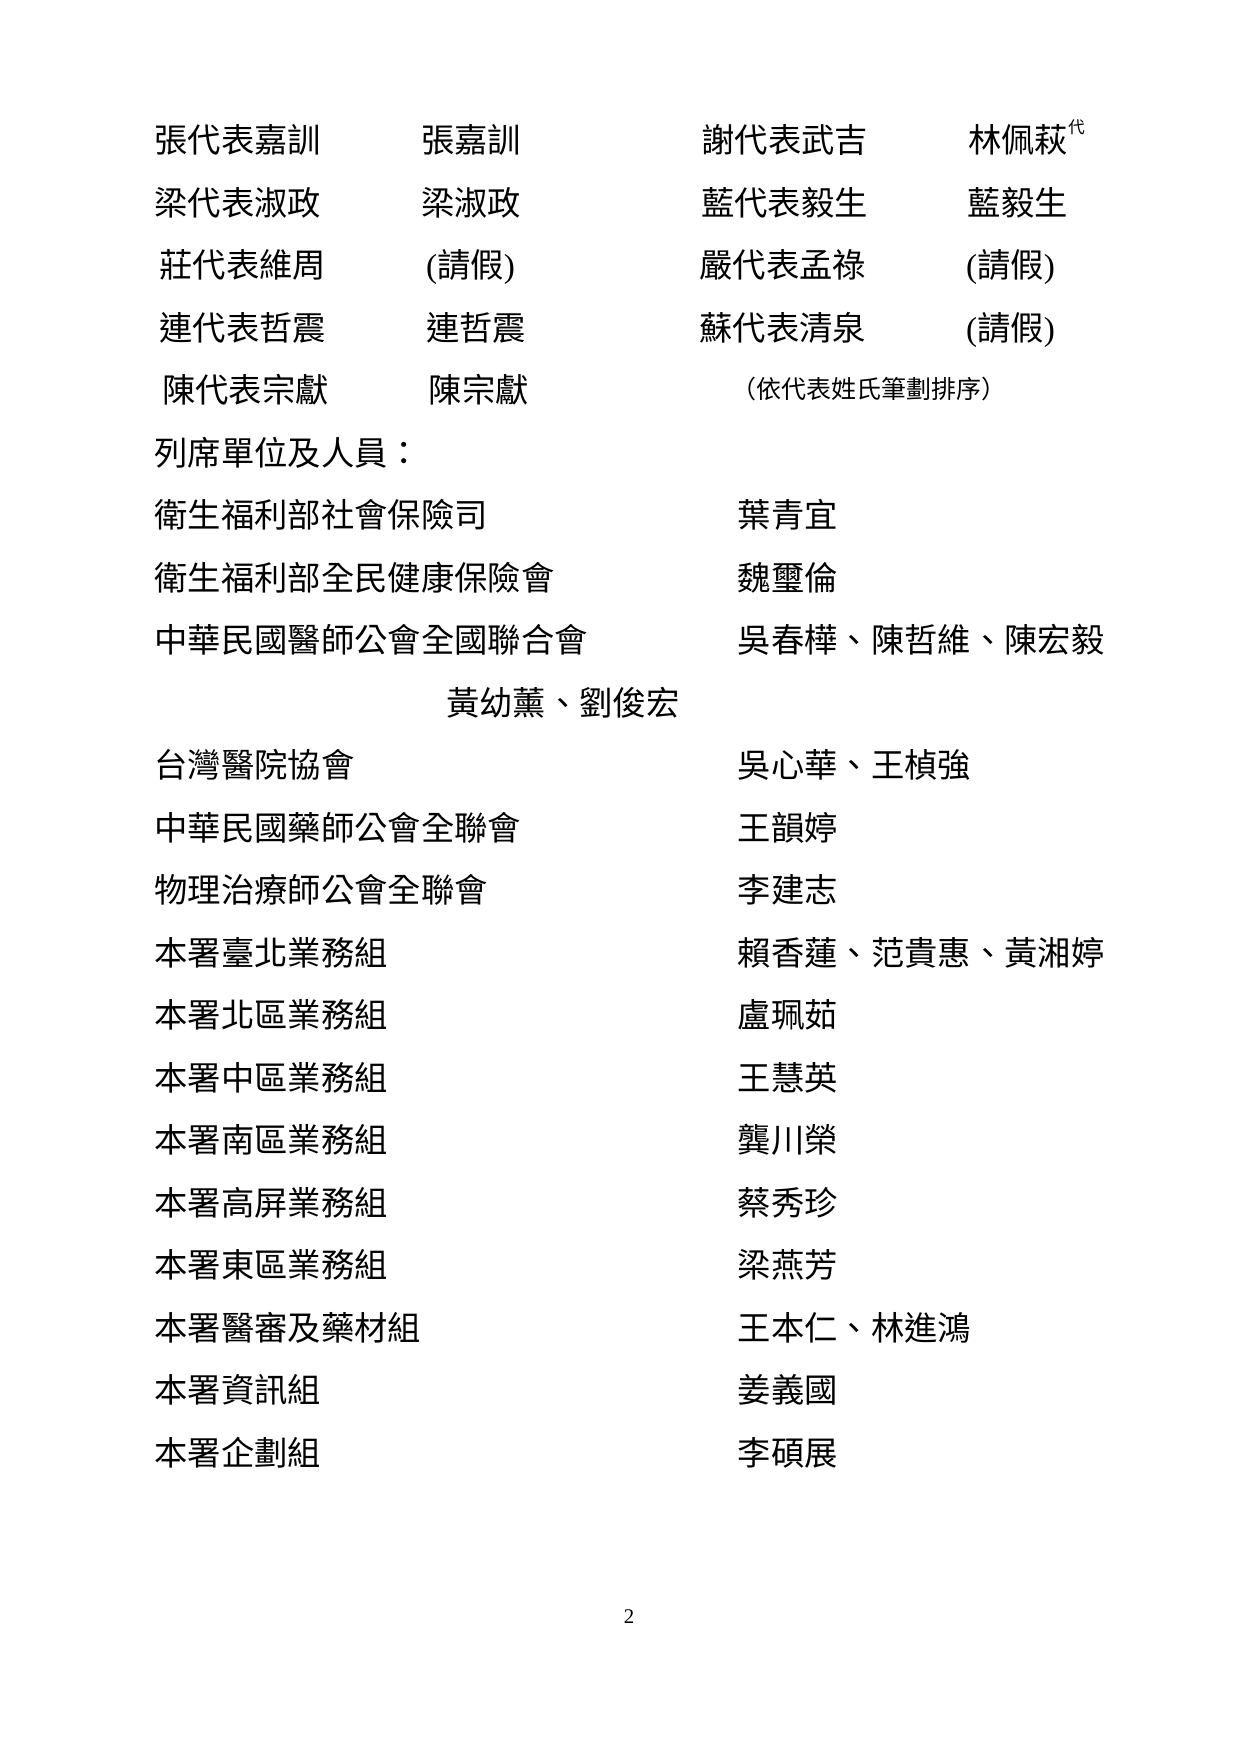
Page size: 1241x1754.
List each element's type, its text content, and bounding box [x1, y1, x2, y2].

table_cell 列席單位及人員： [151, 409, 1108, 471]
table_cell 本署南區業務組 龔川榮 [151, 1096, 1108, 1159]
table_cell 中華民國醫師公會全國聯合會 吳春樺、陳哲維、陳宏毅 黃幼薰、劉俊宏 台灣醫院協會 吳心華、王楨強 中華民國藥師公會全聯會 王韻婷 物理治療師公會全聯會 李建志 本署臺北業務組 賴香蓮、范貴惠、黃湘婷 [151, 596, 1108, 971]
table_cell 本署高屏業務組 蔡秀珍 [151, 1159, 1108, 1221]
table_cell 衛生福利部全民健康保險會 魏璽倫 [151, 534, 1108, 596]
table_cell 本署資訊組 姜義國 本署企劃組 李碩展 [151, 1346, 1108, 1471]
table_cell 衛生福利部社會保險司 葉青宜 [151, 471, 1108, 534]
table_cell 本署醫審及藥材組 王本仁、林進鴻 [151, 1284, 1108, 1346]
table_cell 本署中區業務組 王慧英 [151, 1034, 1108, 1096]
table_header 紀錄：邵子川 陳代表威仁 (請假) 陳代表炳榮 陳炳榮 陳代表晟康 (請假) 陳代表雪芬 陳瑞瑛代 陳代表夢熊 夏保介代 陳代表聰波 (請假) 彭代表瑞鵬 彭瑞鵬 黃代表永輝 黃永輝 黃代表啟嘉 (請假) 楊代表芸蘋 (請假) 羅代表世績 羅世績 潘代表仁修 潘仁修 蔣代表世中 蔣世中 蔡代表明忠 (請假) 蔡代表登順 蔡登順 鄭代表悅承 (請假) 盧代表榮福 盧榮福 賴代表明隆 賴明隆 謝代表武吉 林佩萩代 藍代表毅生 藍毅生 嚴代表孟祿 (請假) 蘇代表清泉 (請假) （依代表姓氏筆劃排序） [630, 96, 1108, 409]
table_cell 本署北區業務組 盧珮茹 [151, 971, 1108, 1034]
table_header 主席：林組長阿明代 出席代表： 王代表正坤 (請假) 王代表錦基 王錦基 古代表博仁 温國雄代 何代表活發 何活發 余代表忠仁 (請假) 吳代表國治 吳國治 吳代表進興 吳進興 李代表昭仁 李昭仁 李代表紹誠 (請假) 周代表慶明 周慶明 林代表正泰 林正泰 林代表阿明 林阿明 林代表昭吟 林昭吟 林代表義龍 (請假) 徐代表超群 徐超群 張代表志傑 張志傑 張代表孟源 張孟源 張代表金石 張金石 張代表嘉訓 張嘉訓 梁代表淑政 梁淑政 莊代表維周 (請假) 連代表哲震 連哲震 陳代表宗獻 陳宗獻 [151, 96, 629, 409]
table_cell 本署東區業務組 梁燕芳 [151, 1221, 1108, 1284]
